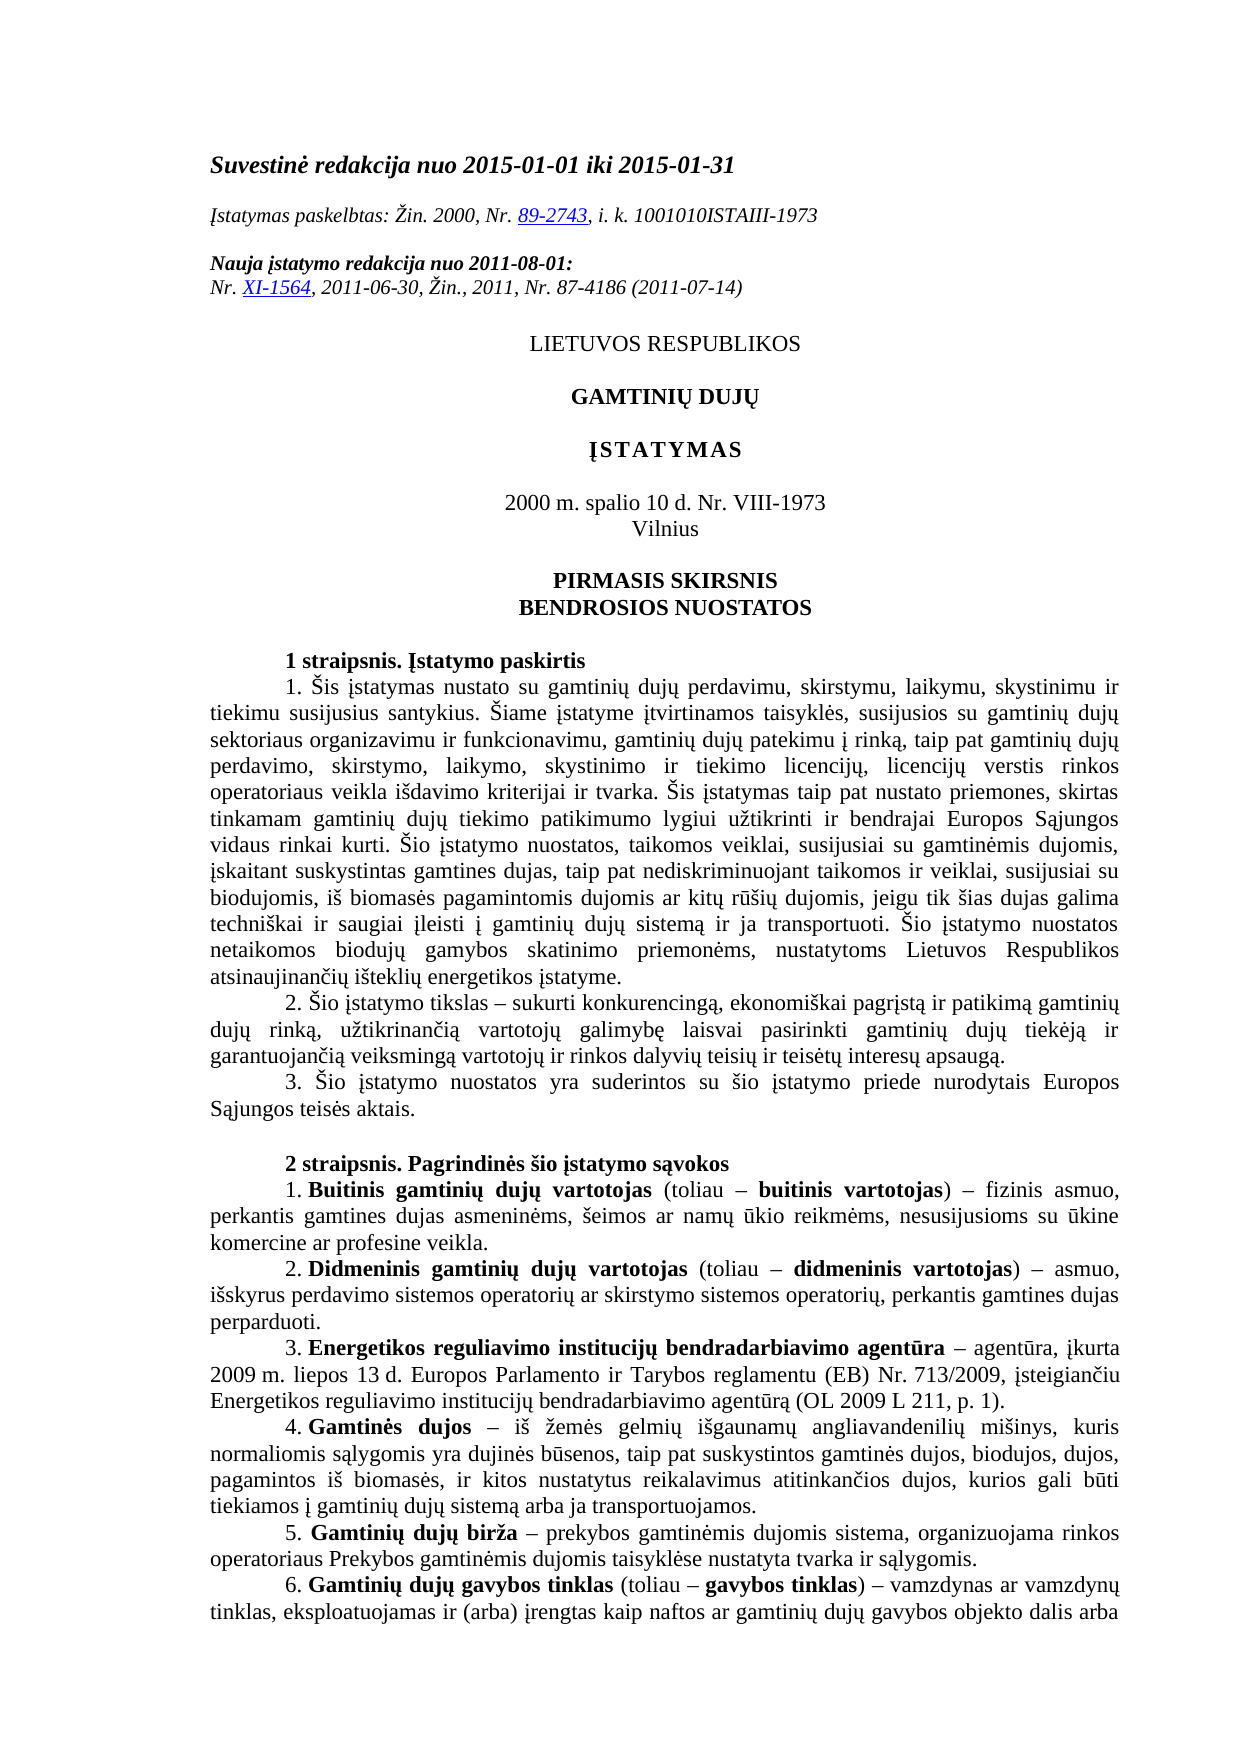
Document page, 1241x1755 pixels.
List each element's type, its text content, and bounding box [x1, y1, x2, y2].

text 3. Energetikos reguliavimo institucijų bendradarbiavimo agentūra – agentūra, įkurta 2009 m. liepos 13 d. Europos Parlamento ir Tarybos reglamentu (EB) Nr. 713/2009, įsteigiančiu Energetikos reguliavimo institucijų bendradarbiavimo agentūrą (OL 2009 L 211, p. 1). [210, 1334, 1120, 1413]
text 1 straipsnis. Įstatymo paskirtis [210, 647, 1120, 673]
text 1. Šis įstatymas nustato su gamtinių dujų perdavimu, skirstymu, laikymu, skystinimu ir tiekimu susijusius santykius. Šiame įstatyme įtvirtinamos taisyklės, susijusios su gamtinių dujų sektoriaus organizavimu ir funkcionavimu, gamtinių dujų patekimu į rinką, taip pat gamtinių dujų perdavimo, skirstymo, laikymo, skystinimo ir tiekimo licencijų, licencijų verstis rinkos operatoriaus veikla išdavimo kriterijai ir tvarka. Šis įstatymas taip pat nustato priemones, skirtas tinkamam gamtinių dujų tiekimo patikimumo lygiui užtikrinti ir bendrajai Europos Sąjungos vidaus rinkai kurti. Šio įstatymo nuostatos, taikomos veiklai, susijusiai su gamtinėmis dujomis, įskaitant suskystintas gamtines dujas, taip pat nediskriminuojant taikomos ir veiklai, susijusiai su biodujomis, iš biomasės pagamintomis dujomis ar kitų rūšių dujomis, jeigu tik šias dujas galima techniškai ir saugiai įleisti į gamtinių dujų sistemą ir ja transportuoti. Šio įstatymo nuostatos netaikomos biodujų gamybos skatinimo priemonėms, nustatytoms Lietuvos Respublikos atsinaujinančių išteklių energetikos įstatyme. [210, 673, 1120, 989]
text Įstatymas paskelbtas: Žin. 2000, Nr. 89-2743, i. k. 1001010ISTAIII-1973 [210, 203, 1120, 227]
text 5. Gamtinių dujų birža – prekybos gamtinėmis dujomis sistema, organizuojama rinkos operatoriaus Prekybos gamtinėmis dujomis taisyklėse nustatyta tvarka ir sąlygomis. [210, 1519, 1120, 1571]
text 2. Didmeninis gamtinių dujų vartotojas (toliau – didmeninis vartotojas) – asmuo, išskyrus perdavimo sistemos operatorių ar skirstymo sistemos operatorių, perkantis gamtines dujas perparduoti. [210, 1255, 1120, 1334]
text Suvestinė redakcija nuo 2015-01-01 iki 2015-01-31 [210, 150, 1120, 179]
text BENDROSIOS NUOSTATOS [210, 594, 1120, 620]
text 1. Buitinis gamtinių dujų vartotojas (toliau – buitinis vartotojas) – fizinis asmuo, perkantis gamtines dujas asmeninėms, šeimos ar namų ūkio reikmėms, nesusijusioms su ūkine komercine ar profesine veikla. [210, 1176, 1120, 1255]
text 3. Šio įstatymo nuostatos yra suderintos su šio įstatymo priede nurodytais Europos Sąjungos teisės aktais. [210, 1068, 1120, 1121]
text PIRMASIS SKIRSNIS [210, 568, 1120, 594]
text Nr. XI-1564, 2011-06-30, Žin., 2011, Nr. 87-4186 (2011-07-14) [210, 275, 1120, 299]
text 2. Šio įstatymo tikslas – sukurti konkurencingą, ekonomiškai pagrįstą ir patikimą gamtinių dujų rinką, užtikrinančią vartotojų galimybę laisvai pasirinkti gamtinių dujų tiekėją ir garantuojančią veiksmingą vartotojų ir rinkos dalyvių teisių ir teisėtų interesų apsaugą. [210, 989, 1120, 1068]
text LIETUVOS RESPUBLIKOS [210, 330, 1120, 357]
text ĮSTATYMAS [210, 436, 1120, 462]
text 2 straipsnis. Pagrindinės šio įstatymo sąvokos [210, 1150, 1120, 1176]
text Nauja įstatymo redakcija nuo 2011-08-01: [210, 251, 1120, 275]
text 6. Gamtinių dujų gavybos tinklas (toliau – gavybos tinklas) – vamzdynas ar vamzdynų tinklas, eksploatuojamas ir (arba) įrengtas kaip naftos ar gamtinių dujų gavybos objekto dalis arba [210, 1571, 1120, 1624]
text 4. Gamtinės dujos – iš žemės gelmių išgaunamų angliavandenilių mišinys, kuris normaliomis sąlygomis yra dujinės būsenos, taip pat suskystintos gamtinės dujos, biodujos, dujos, pagamintos iš biomasės, ir kitos nustatytus reikalavimus atitinkančios dujos, kurios gali būti tiekiamos į gamtinių dujų sistemą arba ja transportuojamos. [210, 1413, 1120, 1519]
text GAMTINIŲ DUJŲ [210, 383, 1120, 409]
text 2000 m. spalio 10 d. Nr. VIII-1973 Vilnius [210, 488, 1120, 541]
